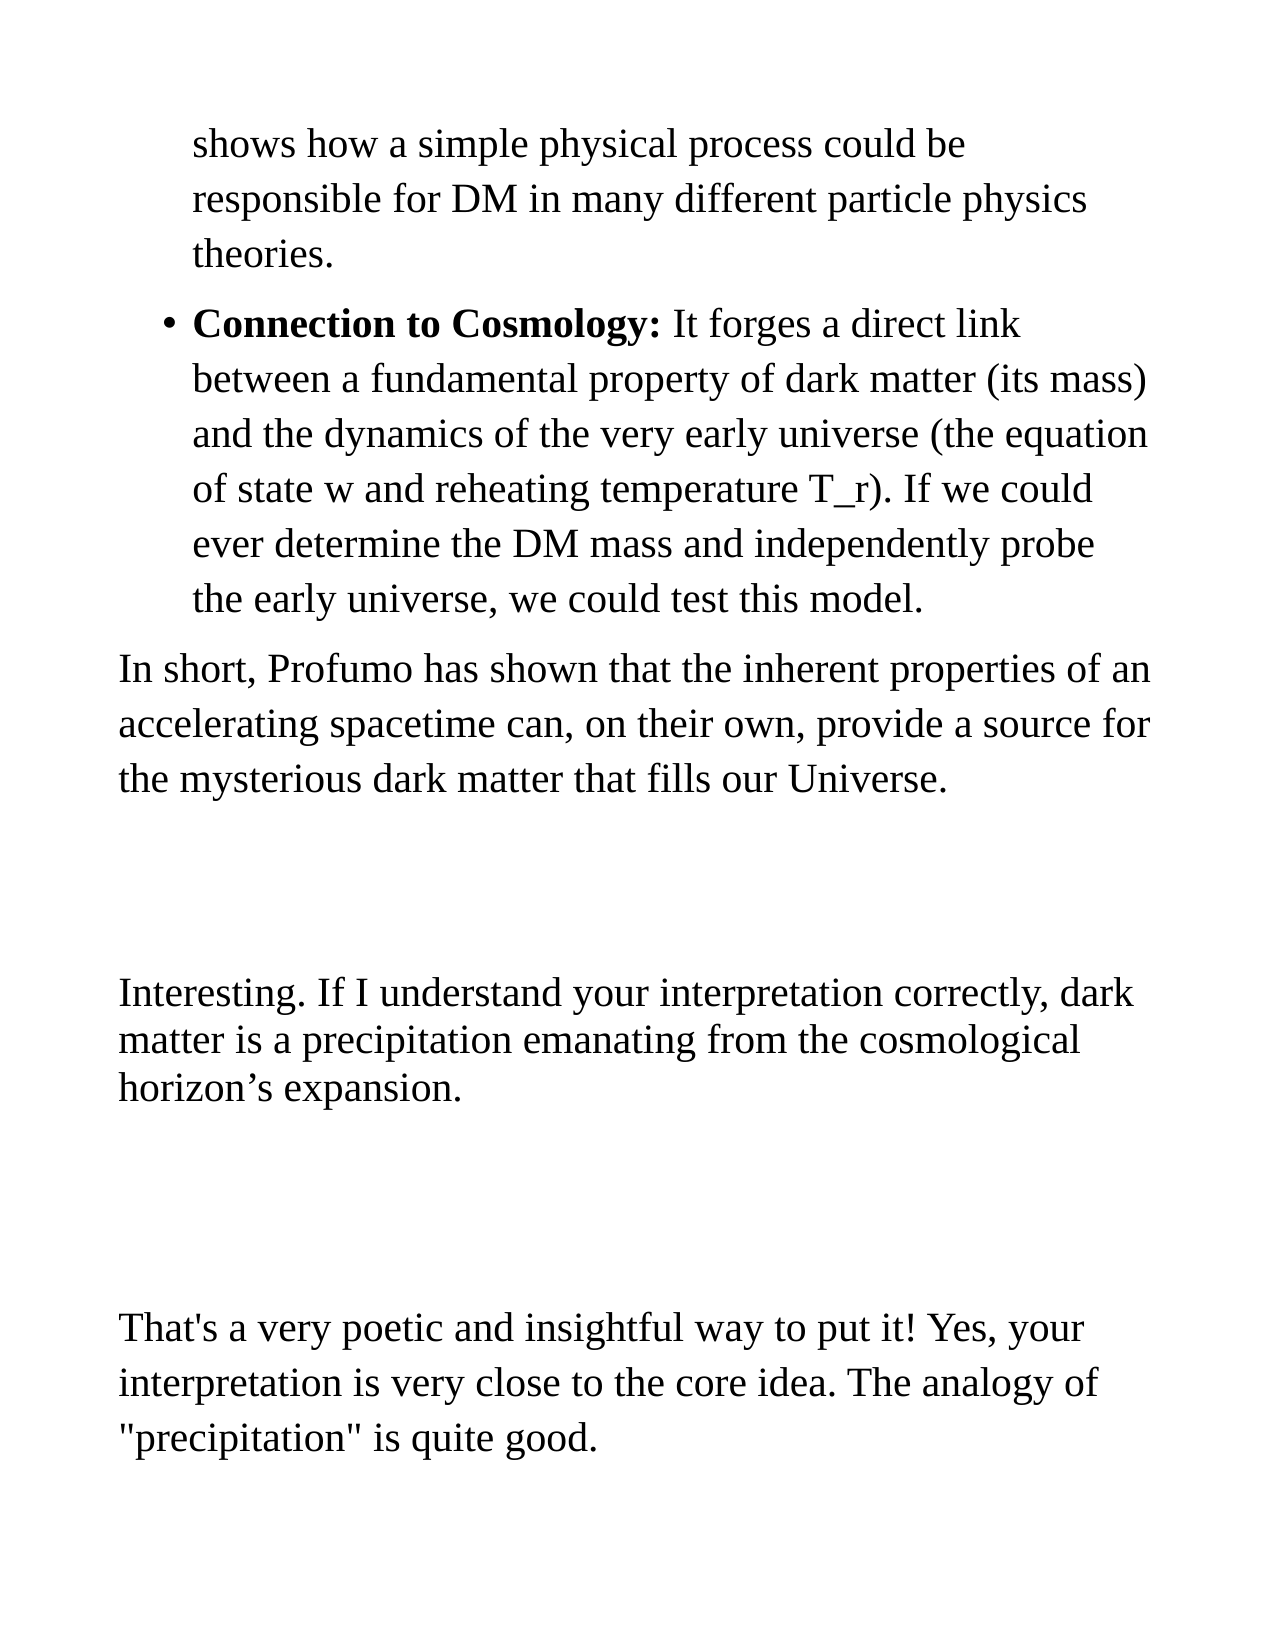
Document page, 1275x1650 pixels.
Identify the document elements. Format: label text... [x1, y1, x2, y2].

list Connection to Cosmology: It forges a direct link between a fundamental property of dark matter (its mass) and the dynamics of the very early universe (the equation of state w and reheating temperature T_r). If we could ever determine the DM mass and independently probe the early universe, we could test this model. [162, 298, 1157, 622]
list shows how a simple physical process could be responsible for DM in many different particle physics theories. [162, 118, 1157, 276]
text Interesting. If I understand your interpretation correctly, dark matter is a precipitation emanating from the cosmological horizon’s expansion. [118, 967, 1157, 1111]
text That's a very poetic and insightful way to put it! Yes, your interpretation is very close to the core idea. The analogy of "precipitation" is quite good. [118, 1302, 1157, 1461]
text In short, Profumo has shown that the inherent properties of an accelerating spacetime can, on their own, provide a source for the mysterious dark matter that fills our Universe. [118, 643, 1157, 801]
